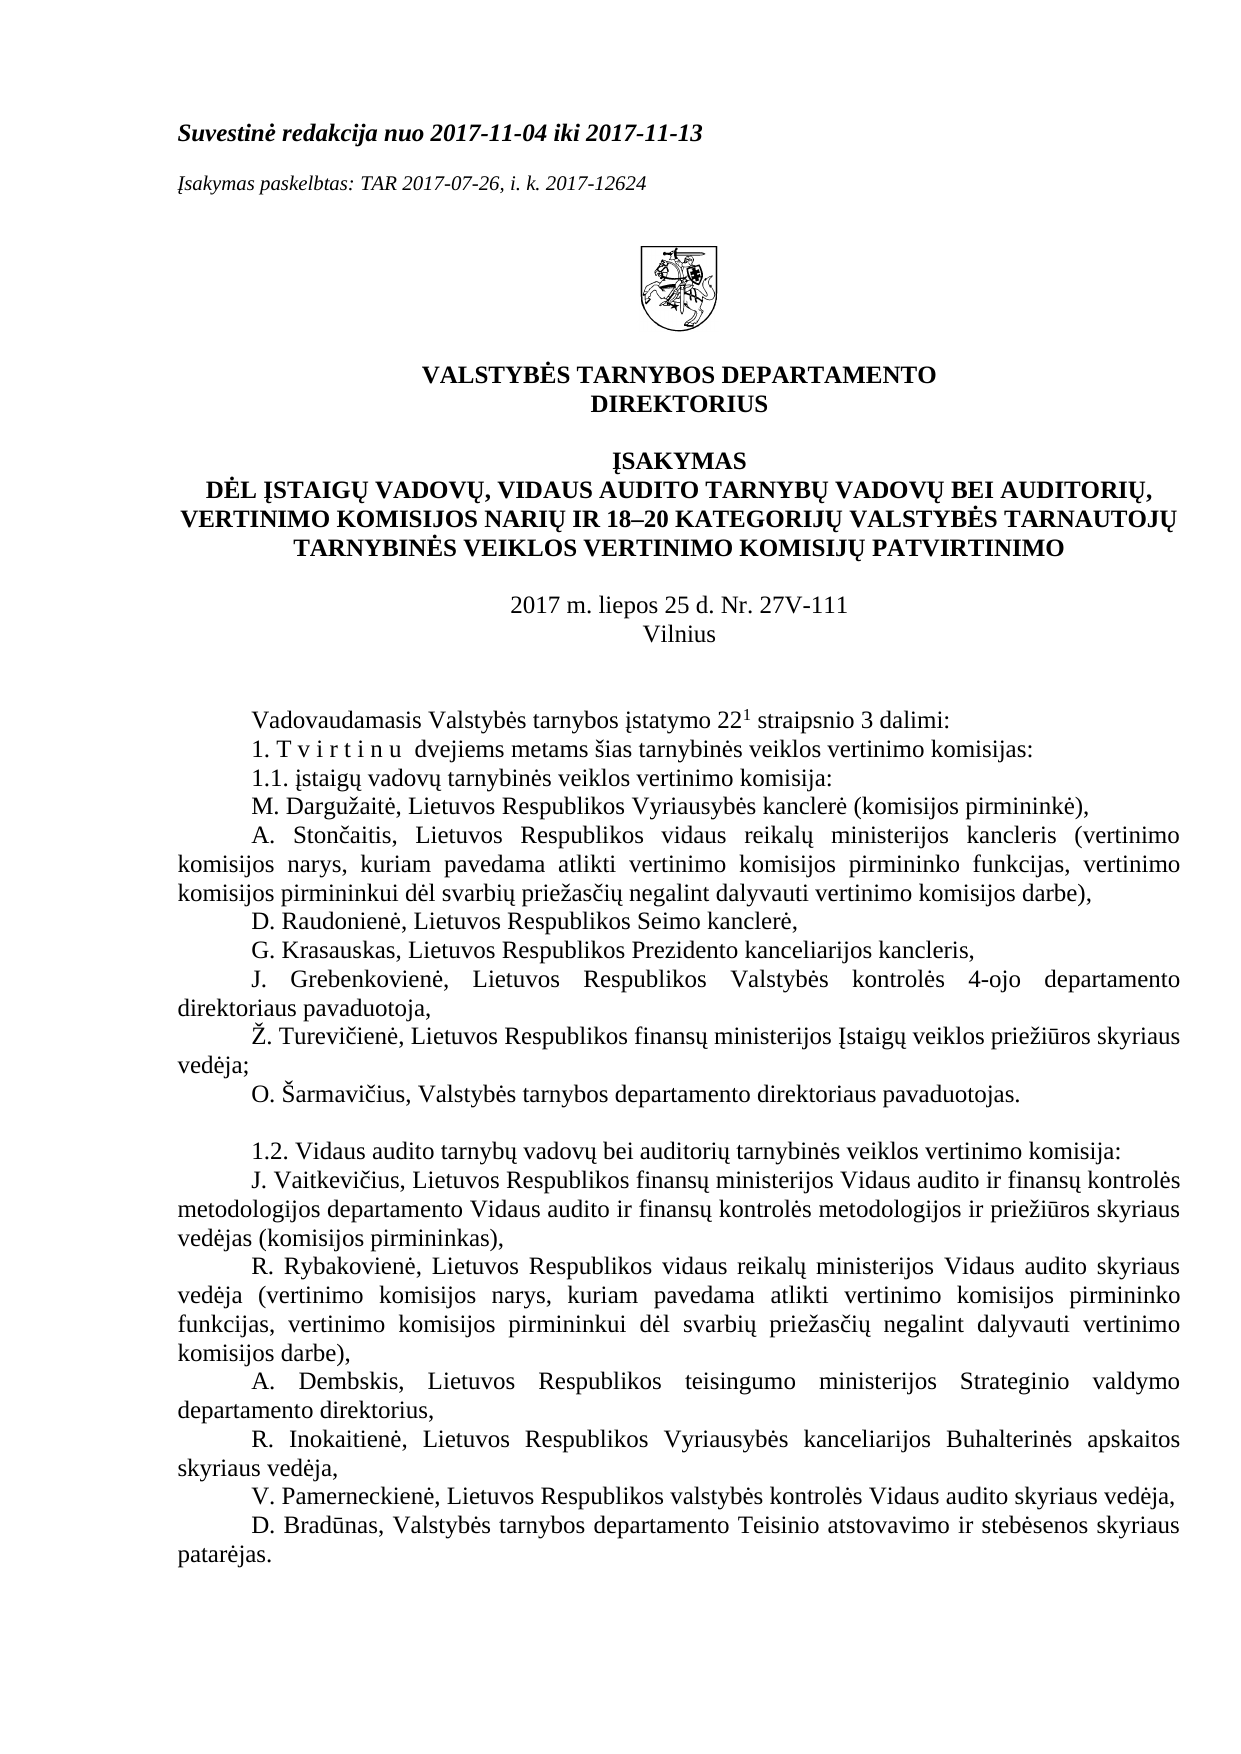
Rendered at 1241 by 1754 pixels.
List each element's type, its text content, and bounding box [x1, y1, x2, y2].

text A. Dembskis, Lietuvos Respublikos teisingumo ministerijos Strateginio valdymo departamento direktorius, [177, 1366, 1181, 1424]
text D. Raudonienė, Lietuvos Respublikos Seimo kanclerė, [177, 906, 1181, 935]
text ĮSAKYMAS [177, 446, 1181, 475]
text DIREKTORIUS [177, 389, 1181, 418]
text A. Stončaitis, Lietuvos Respublikos vidaus reikalų ministerijos kancleris (vertinimo komisijos narys, kuriam pavedama atlikti vertinimo komisijos pirmininko funkcijas, vertinimo komisijos pirmininkui dėl svarbių priežasčių negalint dalyvauti vertinimo komisijos darbe), [177, 820, 1181, 906]
text 2017 m. liepos 25 d. Nr. 27V-111 [177, 590, 1181, 619]
text 1.2. Vidaus audito tarnybų vadovų bei auditorių tarnybinės veiklos vertinimo komisija: [177, 1136, 1181, 1165]
text 1. Tvirtinu dvejiems metams šias tarnybinės veiklos vertinimo komisijas: [177, 734, 1181, 763]
text Suvestinė redakcija nuo 2017-11-04 iki 2017-11-13 [177, 118, 1181, 147]
text 1.1. įstaigų vadovų tarnybinės veiklos vertinimo komisija: [177, 763, 1181, 791]
text Ž. Turevičienė, Lietuvos Respublikos finansų ministerijos Įstaigų veiklos priežiūros skyriaus vedėja; [177, 1021, 1181, 1079]
text Vilnius [177, 619, 1181, 648]
text Vadovaudamasis Valstybės tarnybos įstatymo 221 straipsnio 3 dalimi: [177, 705, 1181, 734]
text J. Vaitkevičius, Lietuvos Respublikos finansų ministerijos Vidaus audito ir finansų kontrolės metodologijos departamento Vidaus audito ir finansų kontrolės metodologijos ir priežiūros skyriaus vedėjas (komisijos pirmininkas), [177, 1165, 1181, 1251]
text V. Pamerneckienė, Lietuvos Respublikos valstybės kontrolės Vidaus audito skyriaus vedėja, [177, 1481, 1181, 1510]
text D. Bradūnas, Valstybės tarnybos departamento Teisinio atstovavimo ir stebėsenos skyriaus patarėjas. [177, 1510, 1181, 1568]
text G. Krasauskas, Lietuvos Respublikos Prezidento kanceliarijos kancleris, [177, 935, 1181, 964]
text M. Dargužaitė, Lietuvos Respublikos Vyriausybės kanclerė (komisijos pirmininkė), [177, 791, 1181, 820]
text VALSTYBĖS TARNYBOS DEPARTAMENTO [177, 360, 1181, 389]
text R. Inokaitienė, Lietuvos Respublikos Vyriausybės kanceliarijos Buhalterinės apskaitos skyriaus vedėja, [177, 1424, 1181, 1481]
text DĖL ĮSTAIGŲ VADOVŲ, VIDAUS AUDITO TARNYBŲ VADOVŲ BEI AUDITORIŲ, VERTINIMO KOMISIJOS NARIŲ IR 18–20 KATEGORIJŲ VALSTYBĖS TARNAUTOJŲ TARNYBINĖS VEIKLOS VERTINIMO KOMISIJŲ PATVIRTINIMO [177, 475, 1181, 561]
text R. Rybakovienė, Lietuvos Respublikos vidaus reikalų ministerijos Vidaus audito skyriaus vedėja (vertinimo komisijos narys, kuriam pavedama atlikti vertinimo komisijos pirmininko funkcijas, vertinimo komisijos pirmininkui dėl svarbių priežasčių negalint dalyvauti vertinimo komisijos darbe), [177, 1251, 1181, 1366]
text Įsakymas paskelbtas: TAR 2017-07-26, i. k. 2017-12624 [177, 171, 1181, 195]
text J. Grebenkovienė, Lietuvos Respublikos Valstybės kontrolės 4-ojo departamento direktoriaus pavaduotoja, [177, 964, 1181, 1021]
text O. Šarmavičius, Valstybės tarnybos departamento direktoriaus pavaduotojas. [177, 1079, 1181, 1108]
